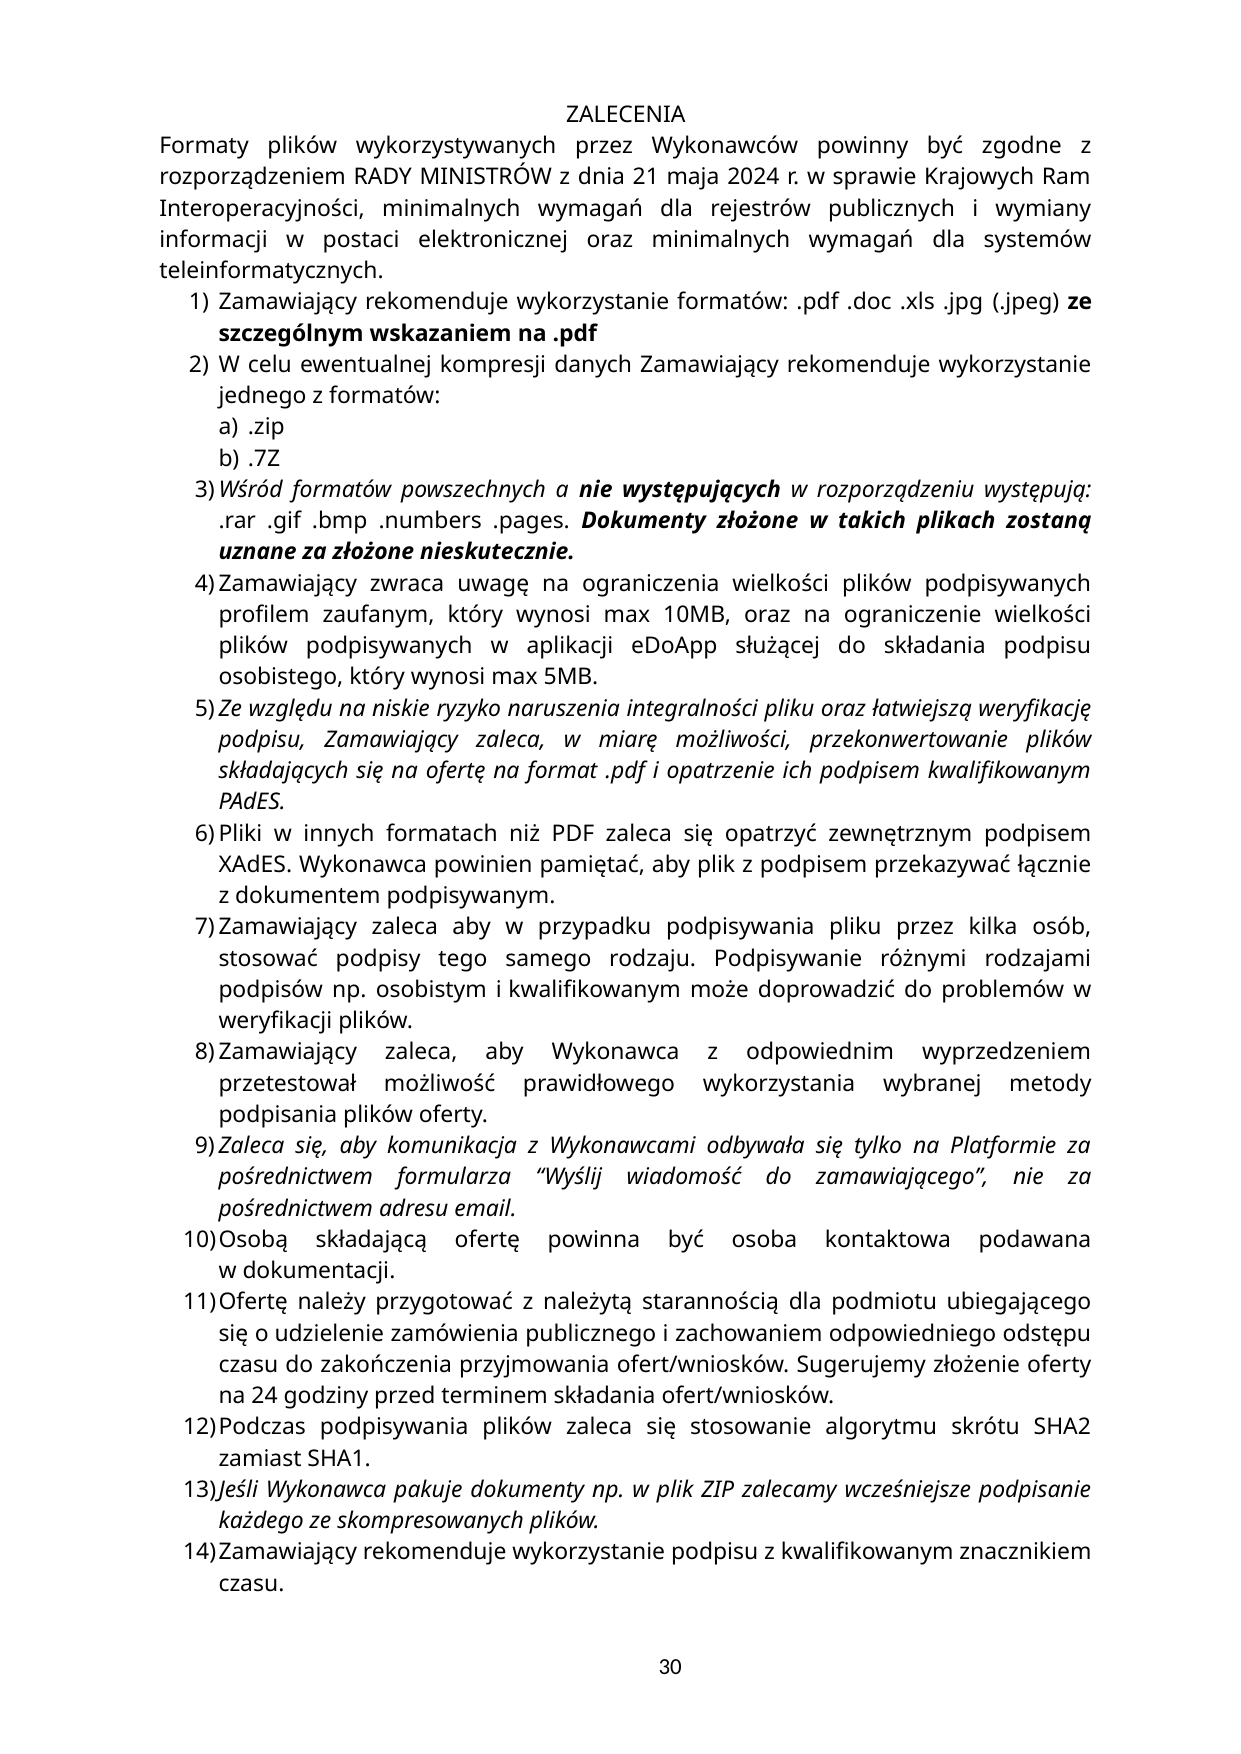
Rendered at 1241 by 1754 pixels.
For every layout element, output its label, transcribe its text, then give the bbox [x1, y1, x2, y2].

list Zamawiający rekomenduje wykorzystanie formatów: .pdf .doc .xls .jpg (.jpeg) ze szczególnym wskazaniem na .pdf [189, 285, 1092, 348]
text Formaty plików wykorzystywanych przez Wykonawców powinny być zgodne z rozporządzeniem RADY MINISTRÓW z dnia 21 maja 2024 r. w sprawie Krajowych Ram Interoperacyjności, minimalnych wymagań dla rejestrów publicznych i wymiany informacji w postaci elektronicznej oraz minimalnych wymagań dla systemów teleinformatycznych. [159, 129, 1092, 285]
list Zamawiający rekomenduje wykorzystanie podpisu z kwalifikowanym znacznikiem czasu. [183, 1535, 1092, 1598]
list Zamawiający zaleca, aby Wykonawca z odpowiednim wyprzedzeniem przetestował możliwość prawidłowego wykorzystania wybranej metody podpisania plików oferty. [194, 1035, 1092, 1129]
list Jeśli Wykonawca pakuje dokumenty np. w plik ZIP zalecamy wcześniejsze podpisanie każdego ze skompresowanych plików. [183, 1473, 1092, 1535]
list Osobą składającą ofertę powinna być osoba kontaktowa podawana w dokumentacji. [183, 1223, 1092, 1285]
list Ofertę należy przygotować z należytą starannością dla podmiotu ubiegającego się o udzielenie zamówienia publicznego i zachowaniem odpowiedniego odstępu czasu do zakończenia przyjmowania ofert/wniosków. Sugerujemy złożenie oferty na 24 godziny przed terminem składania ofert/wniosków. [183, 1285, 1092, 1410]
list Podczas podpisywania plików zaleca się stosowanie algorytmu skrótu SHA2 zamiast SHA1. [183, 1410, 1092, 1473]
list Zaleca się, aby komunikacja z Wykonawcami odbywała się tylko na Platformie za pośrednictwem formularza “Wyślij wiadomość do zamawiającego”, nie za pośrednictwem adresu email. [194, 1129, 1092, 1223]
list Zamawiający zaleca aby w przypadku podpisywania pliku przez kilka osób, stosować podpisy tego samego rodzaju. Podpisywanie różnymi rodzajami podpisów np. osobistym i kwalifikowanym może doprowadzić do problemów w weryfikacji plików. [194, 910, 1092, 1035]
list .zip [218, 410, 1092, 442]
list .7Z [218, 442, 1092, 473]
list Ze względu na niskie ryzyko naruszenia integralności pliku oraz łatwiejszą weryfikację podpisu, Zamawiający zaleca, w miarę możliwości, przekonwertowanie plików składających się na ofertę na format .pdf i opatrzenie ich podpisem kwalifikowanym PAdES. [194, 692, 1092, 817]
list Zamawiający zwraca uwagę na ograniczenia wielkości plików podpisywanych profilem zaufanym, który wynosi max 10MB, oraz na ograniczenie wielkości plików podpisywanych w aplikacji eDoApp służącej do składania podpisu osobistego, który wynosi max 5MB. [194, 567, 1092, 692]
list Pliki w innych formatach niż PDF zaleca się opatrzyć zewnętrznym podpisem XAdES. Wykonawca powinien pamiętać, aby plik z podpisem przekazywać łącznie z dokumentem podpisywanym. [194, 817, 1092, 910]
text ZALECENIA [159, 98, 1092, 129]
list W celu ewentualnej kompresji danych Zamawiający rekomenduje wykorzystanie jednego z formatów: [189, 348, 1092, 410]
list Wśród formatów powszechnych a nie występujących w rozporządzeniu występują: .rar .gif .bmp .numbers .pages. Dokumenty złożone w takich plikach zostaną uznane za złożone nieskutecznie. [194, 473, 1092, 567]
